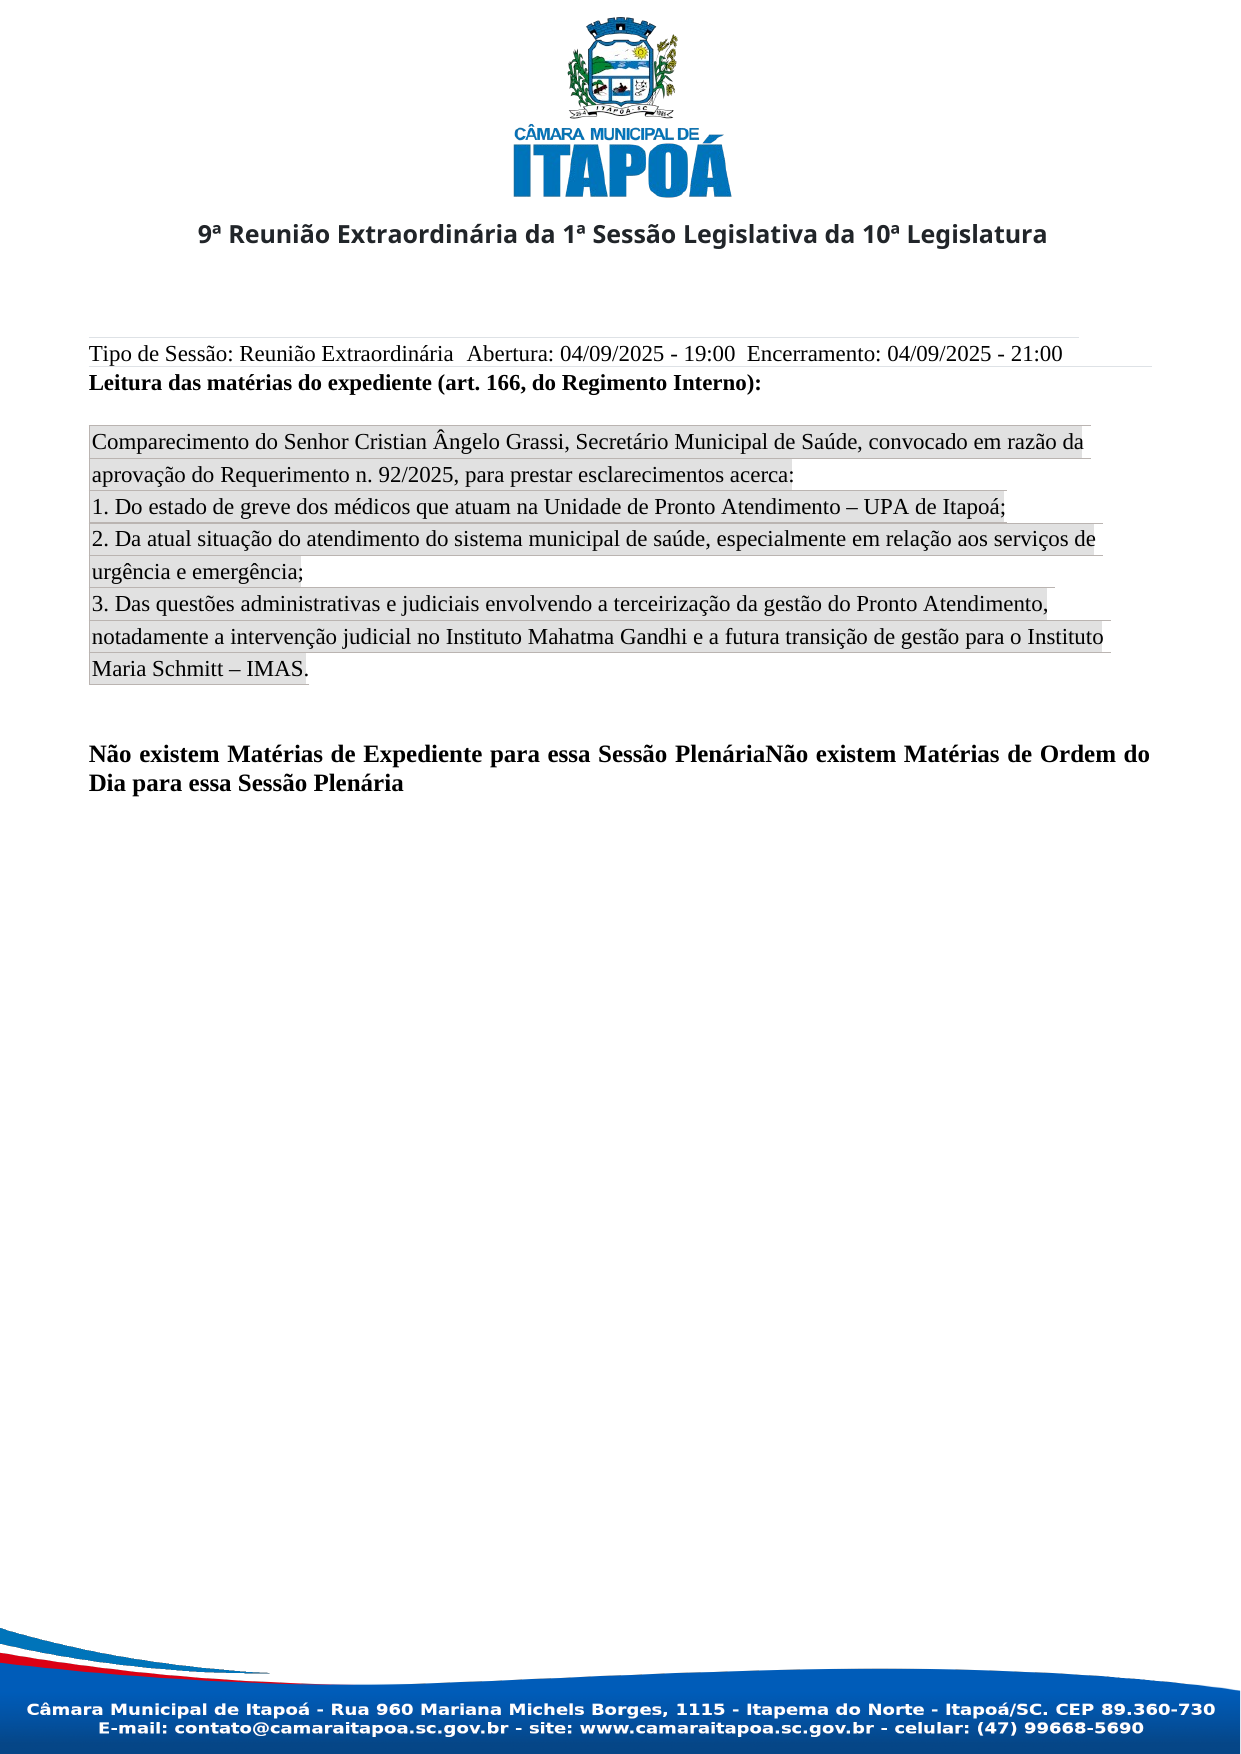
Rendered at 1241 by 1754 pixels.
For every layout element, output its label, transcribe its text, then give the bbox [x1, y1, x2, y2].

table_header Encerramento: 04/09/2025 - 21:00 [747, 338, 1079, 366]
table_header Abertura: 04/09/2025 - 19:00 [466, 338, 747, 366]
text Não existem Matérias de Expediente para essa Sessão PlenáriaNão existem Matérias de Ordem do Dia para essa Sessão Plenária [88, 739, 1152, 797]
picture [510, 14, 734, 198]
subtitle 9ª Reunião Extraordinária da 1ª Sessão Legislativa da 10ª Legislatura [94, 217, 1152, 251]
picture [0, 1628, 1241, 1754]
table_header Leitura das matérias do expediente (art. 166, do Regimento Interno): Comparecimento do Senhor Cristian Ângelo Grassi, Secretário Municipal de Saúde, convocado em razão da aprovação do Requerimento n. 92/2025, para prestar esclarecimentos acerca: 1. Do estado de greve dos médicos que atuam na Unidade de Pronto Atendimento – UPA de Itapoá; 2. Da atual situação do atendimento do sistema municipal de saúde, especialmente em relação aos serviços de urgência e emergência; 3. Das questões administrativas e judiciais envolvendo a terceirização da gestão do Pronto Atendimento, notadamente a intervenção judicial no Instituto Mahatma Gandhi e a futura transição de gestão para o Instituto Maria Schmitt – IMAS. [89, 367, 1152, 711]
table_header Tipo de Sessão: Reunião Extraordinária [89, 338, 466, 366]
